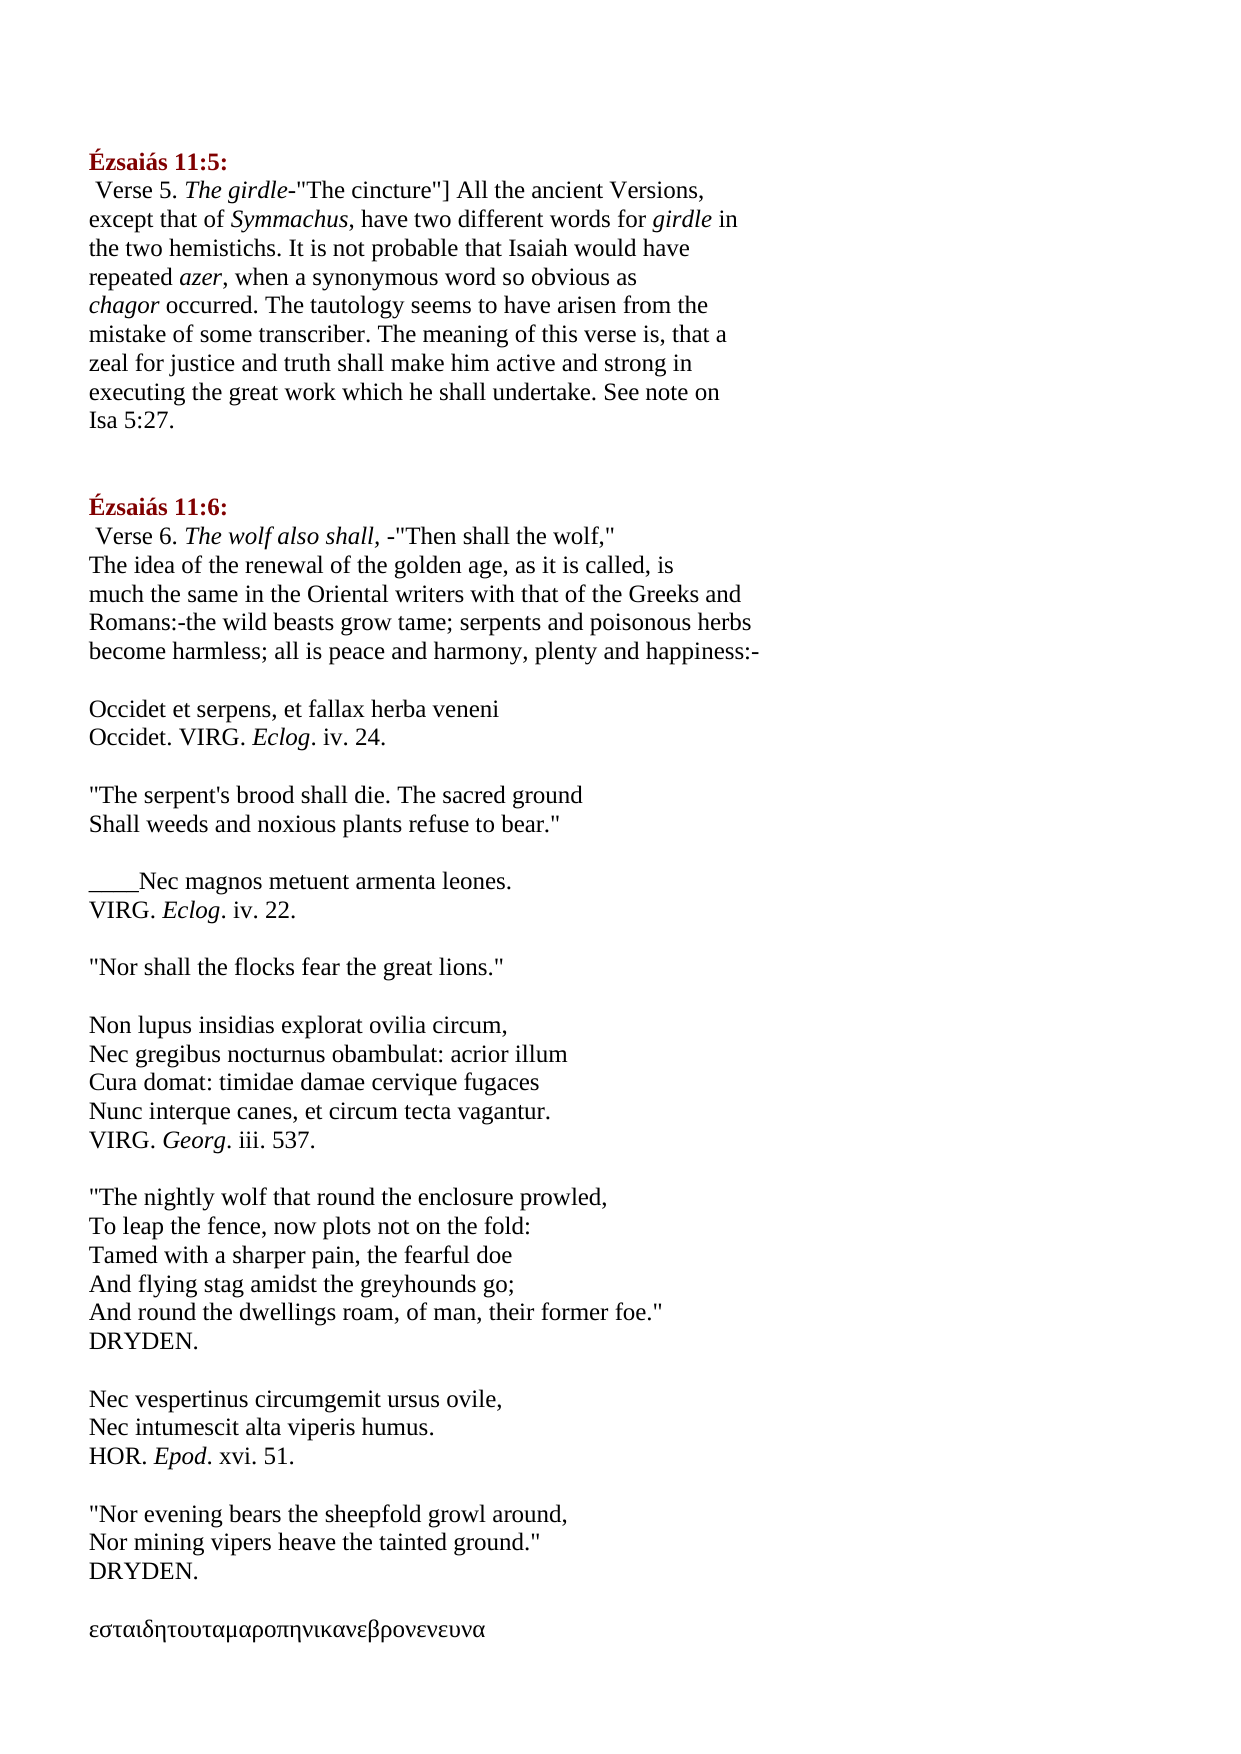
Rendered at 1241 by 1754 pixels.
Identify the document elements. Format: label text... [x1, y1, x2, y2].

text [88, 88, 1152, 117]
text Ézsaiás 11:5: [88, 147, 1152, 176]
text Verse 6. The wolf also shall, -"Then shall the wolf," The idea of the renewal of the golden age, as it is called, is much the same in the Oriental writers with that of the Greeks and Romans:-the wild beasts grow tame; serpents and poisonous herbs become harmless; all is peace and harmony, plenty and happiness:- Occidet et serpens, et fallax herba veneni Occidet. VIRG. Eclog. iv. 24. "The serpent's brood shall die. The sacred ground Shall weeds and noxious plants refuse to bear." ____Nec magnos metuent armenta leones. VIRG. Eclog. iv. 22. "Nor shall the flocks fear the great lions." Non lupus insidias explorat ovilia circum, Nec gregibus nocturnus obambulat: acrior illum Cura domat: timidae damae cervique fugaces Nunc interque canes, et circum tecta vagantur. VIRG. Georg. iii. 537. "The nightly wolf that round the enclosure prowled, To leap the fence, now plots not on the fold: Tamed with a sharper pain, the fearful doe And flying stag amidst the greyhounds go; And round the dwellings roam, of man, their former foe." DRYDEN. Nec vespertinus circumgemit ursus ovile, Nec intumescit alta viperis humus. HOR. Epod. xvi. 51. "Nor evening bears the sheepfold growl around, Nor mining vipers heave the tainted ground." DRYDEN. εσταιδητουταμαροπηνικανεβρονενευνα [88, 521, 1152, 1642]
text Verse 5. The girdle-"The cincture"] All the ancient Versions, except that of Symmachus, have two different words for girdle in the two hemistichs. It is not probable that Isaiah would have repeated azer, when a synonymous word so obvious as chagor occurred. The tautology seems to have arisen from the mistake of some transcriber. The meaning of this verse is, that a zeal for justice and truth shall make him active and strong in executing the great work which he shall undertake. See note on Isa 5:27. [88, 176, 1152, 463]
text Ézsaiás 11:6: [88, 492, 1152, 521]
